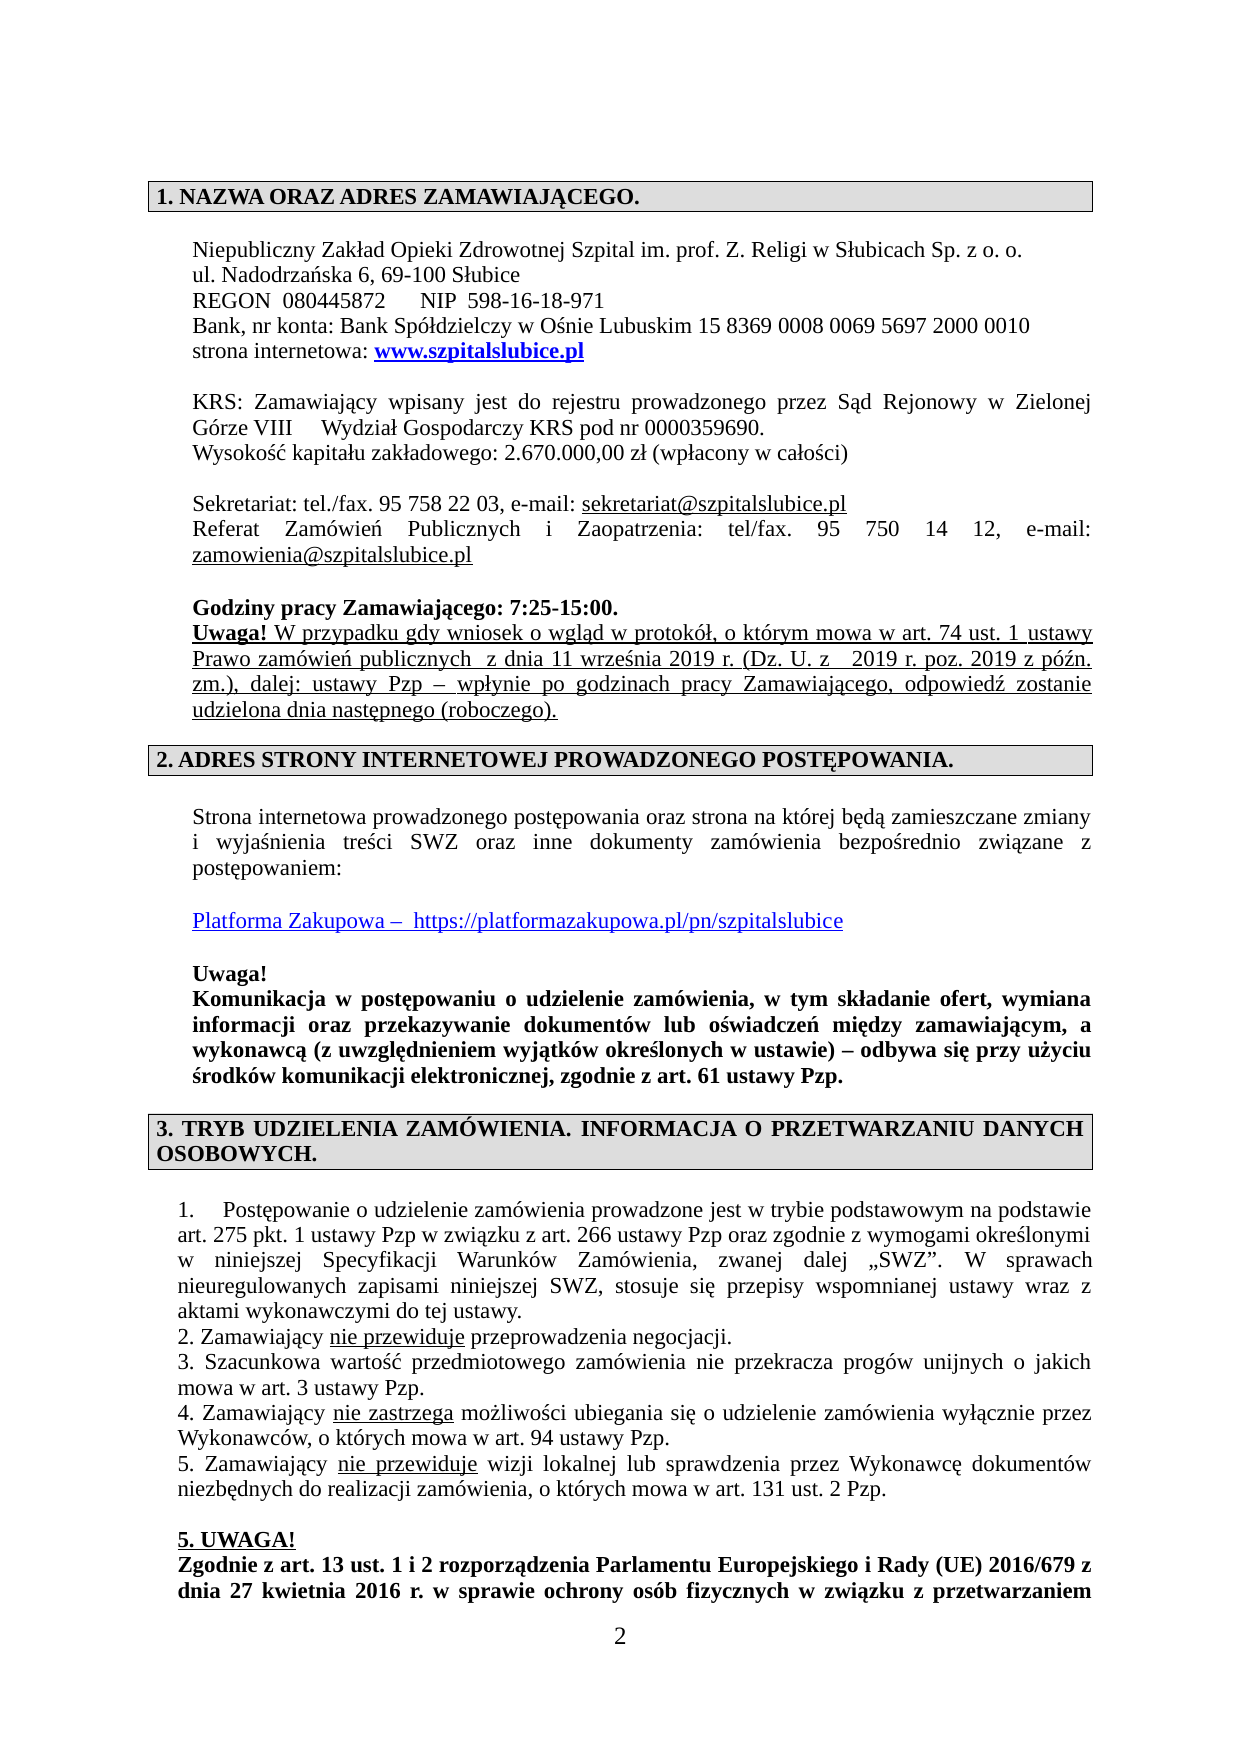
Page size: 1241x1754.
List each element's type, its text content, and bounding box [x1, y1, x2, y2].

text Strona internetowa prowadzonego postępowania oraz strona na której będą zamieszczane zmiany i wyjaśnienia treści SWZ oraz inne dokumenty zamówienia bezpośrednio związane z postępowaniem: [192, 804, 1093, 880]
text Uwaga! [192, 961, 1093, 986]
text Zgodnie z art. 13 ust. 1 i 2 rozporządzenia Parlamentu Europejskiego i Rady (UE) 2016/679 z dnia 27 kwietnia 2016 r. w sprawie ochrony osób fizycznych w związku z przetwarzaniem [177, 1552, 1093, 1603]
text strona internetowa: www.szpitalslubice.pl [192, 338, 1093, 364]
text REGON 080445872 NIP 598-16-18-971 [192, 288, 1093, 313]
text 2. ADRES STRONY INTERNETOWEJ PROWADZONEGO POSTĘPOWANIA. [149, 746, 1092, 775]
text Uwaga! W przypadku gdy wniosek o wgląd w protokół, o którym mowa w art. 74 ust. 1 ustawy [192, 620, 1093, 642]
text Bank, nr konta: Bank Spółdzielczy w Ośnie Lubuskim 15 8369 0008 0069 5697 2000 0010 [192, 313, 1093, 338]
text 5. UWAGA! [177, 1527, 1093, 1552]
text Wysokość kapitału zakładowego: 2.670.000,00 zł (wpłacony w całości) [192, 440, 1093, 466]
text 1. NAZWA ORAZ ADRES ZAMAWIAJĄCEGO. [149, 182, 1092, 211]
text 4. Zamawiający nie zastrzega możliwości ubiegania się o udzielenie zamówienia wyłącznie przez Wykonawców, o których mowa w art. 94 ustawy Pzp. 5. Zamawiający nie przewiduje wizji lokalnej lub sprawdzenia przez Wykonawcę dokumentów niezbędnych do realizacji zamówienia, o których mowa w art. 131 ust. 2 Pzp. [177, 1400, 1093, 1502]
list Postępowanie o udzielenie zamówienia prowadzone jest w trybie podstawowym na podstawie art. 275 pkt. 1 ustawy Pzp w związku z art. 266 ustawy Pzp oraz zgodnie z wymogami określonymi w niniejszej Specyfikacji Warunków Zamówienia, zwanej dalej „SWZ”. W sprawach nieuregulowanych zapisami niniejszej SWZ, stosuje się przepisy wspomnianej ustawy wraz z aktami wykonawczymi do tej ustawy. [177, 1197, 1093, 1324]
text Sekretariat: tel./fax. 95 758 22 03, e-mail: sekretariat@szpitalslubice.pl [192, 491, 1093, 516]
text 3. Szacunkowa wartość przedmiotowego zamówienia nie przekracza progów unijnych o jakich mowa w art. 3 ustawy Pzp. [177, 1349, 1093, 1400]
text 2. Zamawiający nie przewiduje przeprowadzenia negocjacji. [177, 1324, 1093, 1349]
text Prawo zamówień publicznych z dnia 11 września 2019 r. (Dz. U. z 2019 r. poz. 2019 z późn. zm.), dalej: ustawy Pzp – wpłynie po godzinach pracy Zamawiającego, odpowiedź zostanie udzielona dnia następnego (roboczego). [192, 643, 1093, 722]
text KRS: Zamawiający wpisany jest do rejestru prowadzonego przez Sąd Rejonowy w Zielonej Górze VIII Wydział Gospodarczy KRS pod nr 0000359690. [192, 389, 1093, 440]
text Komunikacja w postępowaniu o udzielenie zamówienia, w tym składanie ofert, wymiana informacji oraz przekazywanie dokumentów lub oświadczeń między zamawiającym, a wykonawcą (z uwzględnieniem wyjątków określonych w ustawie) – odbywa się przy użyciu środków komunikacji elektronicznej, zgodnie z art. 61 ustawy Pzp. [192, 986, 1093, 1088]
text ul. Nadodrzańska 6, 69-100 Słubice [192, 262, 1093, 288]
text Platforma Zakupowa – https://platformazakupowa.pl/pn/szpitalslubice [192, 908, 1093, 933]
text Referat Zamówień Publicznych i Zaopatrzenia: tel/fax. 95 750 14 12, e-mail: zamowienia@szpitalslubice.pl [192, 516, 1093, 567]
text 3. TRYB UDZIELENIA ZAMÓWIENIA. INFORMACJA O PRZETWARZANIU DANYCH OSOBOWYCH. [149, 1115, 1092, 1169]
text Niepubliczny Zakład Opieki Zdrowotnej Szpital im. prof. Z. Religi w Słubicach Sp. z o. o. [192, 237, 1093, 262]
text Godziny pracy Zamawiającego: 7:25-15:00. [192, 595, 1093, 620]
